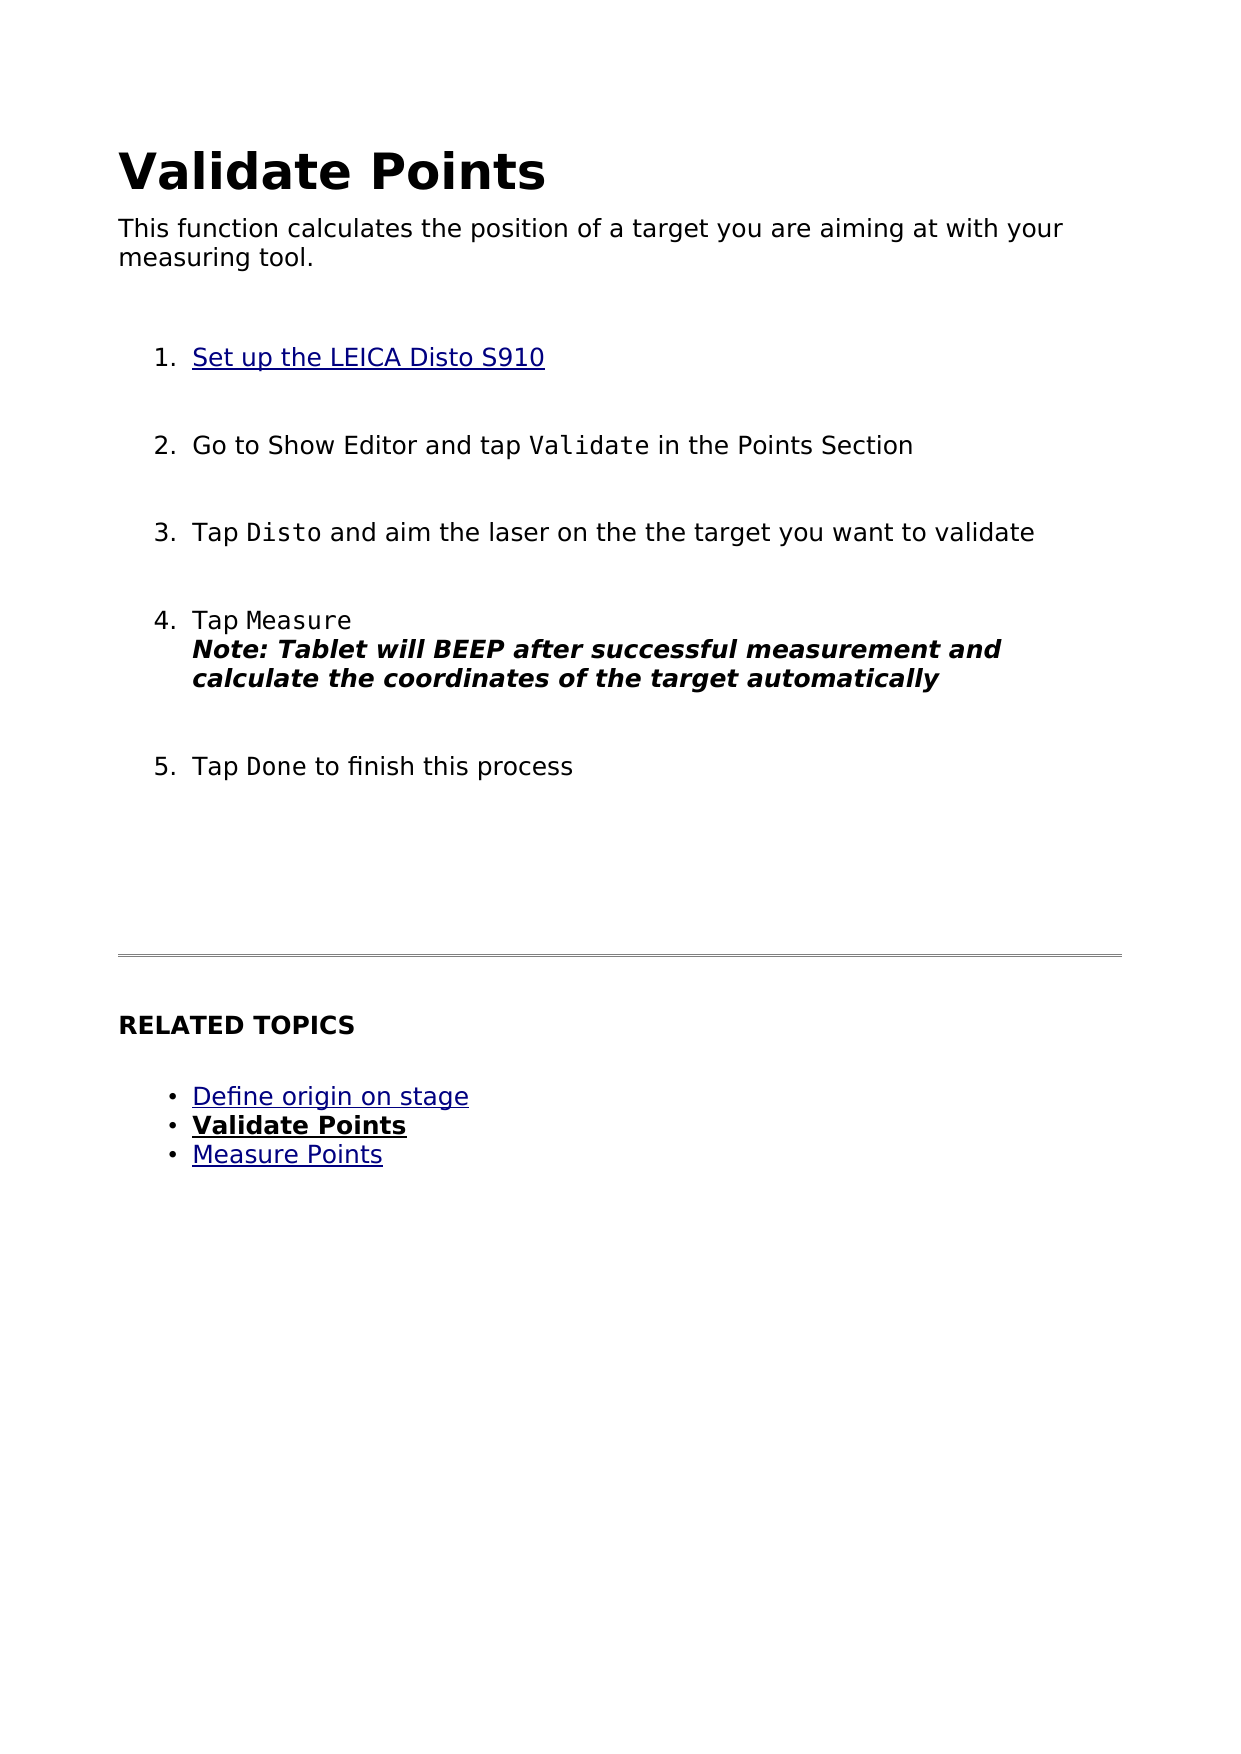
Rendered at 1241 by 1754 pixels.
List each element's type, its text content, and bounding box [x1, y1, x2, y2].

list Set up the LEICA Disto S910 [177, 343, 1122, 431]
list Tap Done to finish this process [177, 752, 1122, 839]
list Define origin on stage [177, 1082, 1122, 1111]
list Tap Measure Note: Tablet will BEEP after successful measurement and calculate the coordinates of the target automatically [177, 606, 1122, 752]
subtitle RELATED TOPICS [118, 1011, 1122, 1040]
list Go to Show Editor and tap Validate in the Points Section [177, 431, 1122, 518]
list Measure Points [177, 1140, 1122, 1169]
list Validate Points [177, 1111, 1122, 1140]
text This function calculates the position of a target you are aiming at with your measuring tool. [118, 214, 1122, 301]
subtitle Validate Points [118, 143, 1122, 201]
list Tap Disto and aim the laser on the the target you want to validate [177, 518, 1122, 606]
